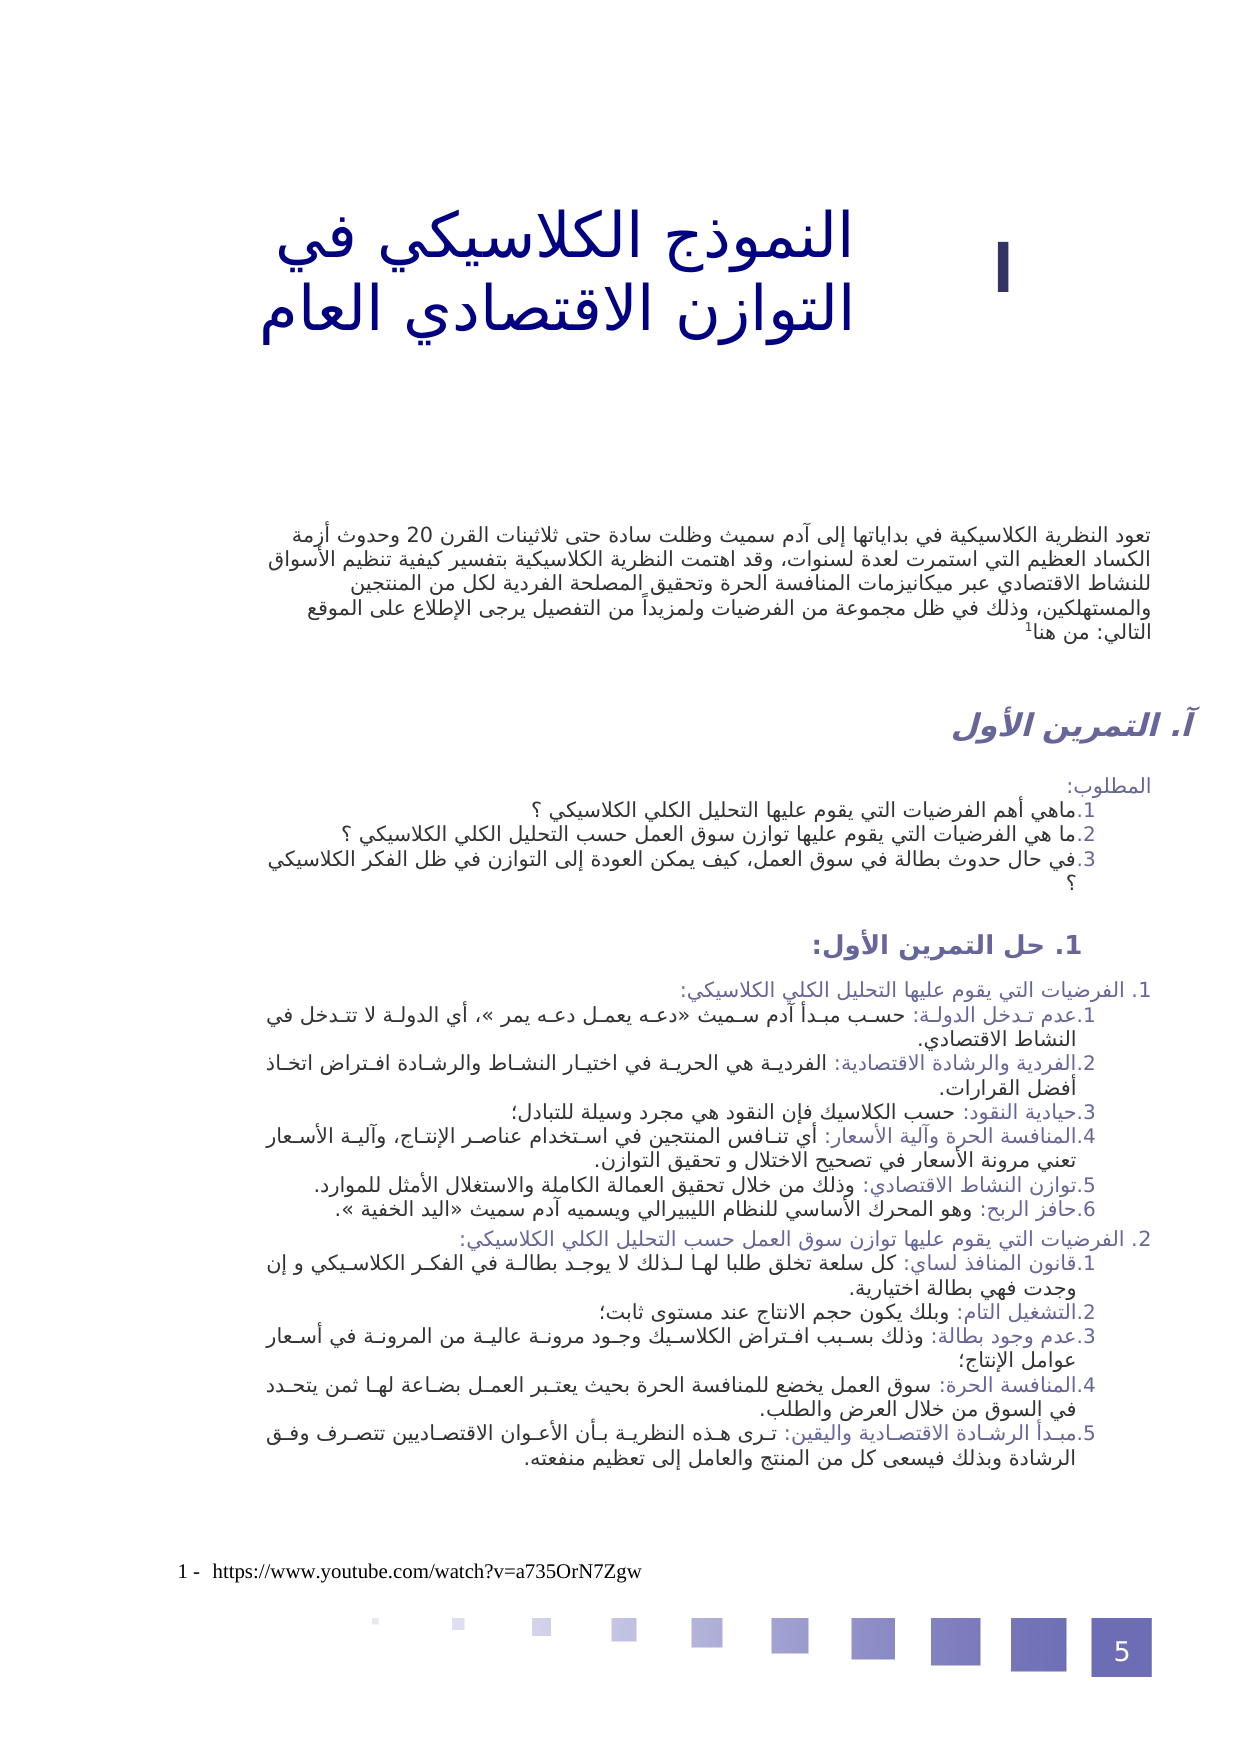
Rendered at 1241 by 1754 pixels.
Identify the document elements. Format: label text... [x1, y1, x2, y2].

text المطلوب: [266, 774, 1152, 798]
list مبدأ الرشادة الاقتصادية واليقين: ترى هذه النظرية بأن الأعوان الاقتصاديين تتصرف وفق الرشادة وبذلك فيسعى كل من المنتج والعامل إلى تعظيم منفعته. [266, 1421, 1114, 1470]
text 1. الفرضيات التي يقوم عليها التحليل الكلي الكلاسيكي: [266, 978, 1152, 1003]
text تعود النظرية الكلاسيكية في بداياتها إلى آدم سميث وظلت سادة حتى ثلاثينات القرن 20 وحدوث أزمة الكساد العظيم التي استمرت لعدة لسنوات، وقد اهتمت النظرية الكلاسيكية بتفسير كيفية تنظيم الأسواق للنشاط الاقتصادي عبر ميكانيزمات المنافسة الحرة وتحقيق المصلحة الفردية لكل من المنتجين والمستهلكين، وذلك في ظل مجموعة من الفرضيات ولمزيداً من التفصيل يرجى الإطلاع على الموقع التالي: من هنا [266, 523, 1152, 644]
text I [903, 227, 1104, 308]
list الفردية والرشادة الاقتصادية: الفردية هي الحرية في اختيار النشاط والرشادة افتراض اتخاذ أفضل القرارات. [266, 1051, 1114, 1100]
text https://www.youtube.com/watch?v=a735OrN7Zgw [177, 1559, 1152, 1583]
title I-النموذج الكلاسيكي في التوازن الاقتصادي العام [213, 199, 856, 345]
list عدم وجود بطالة: وذلك بسبب افتراض الكلاسيك وجود مرونة عالية من المرونة في أسعار عوامل الإنتاج؛ [266, 1324, 1114, 1373]
list عدم تدخل الدولة: حسب مبدأ آدم سميث «دعه يعمل دعه يمر »، أي الدولة لا تتدخل في النشاط الاقتصادي. [266, 1003, 1114, 1051]
picture [177, 1618, 1152, 1677]
title التمرين الأول [266, 708, 1211, 744]
list في حال حدوث بطالة في سوق العمل، كيف يمكن العودة إلى التوازن في ظل الفكر الكلاسيكي ؟ [266, 847, 1114, 895]
list ما هي الفرضيات التي يقوم عليها توازن سوق العمل حسب التحليل الكلي الكلاسيكي ؟ [266, 822, 1114, 847]
text 2. الفرضيات التي يقوم عليها توازن سوق العمل حسب التحليل الكلي الكلاسيكي: [266, 1227, 1152, 1251]
list ماهي أهم الفرضيات التي يقوم عليها التحليل الكلي الكلاسيكي ؟ [266, 798, 1114, 822]
list حافز الربح: وهو المحرك الأساسي للنظام الليبيرالي ويسميه آدم سميث «اليد الخفية ». [266, 1197, 1114, 1221]
list التشغيل التام: وبلك يكون حجم الانتاج عند مستوى ثابت؛ [266, 1300, 1114, 1324]
title حل التمرين الأول: [266, 931, 1093, 961]
list قانون المنافذ لساي: كل سلعة تخلق طلبا لها لذلك لا يوجد بطالة في الفكر الكلاسيكي و إن وجدت فهي بطالة اختيارية. [266, 1251, 1114, 1300]
list حيادية النقود: حسب الكلاسيك فإن النقود هي مجرد وسيلة للتبادل؛ [266, 1100, 1114, 1124]
list المنافسة الحرة وآلية الأسعار: أي تنافس المنتجين في استخدام عناصر الإنتاج، وآلية الأسعار تعني مرونة الأسعار في تصحيح الاختلال و تحقيق التوازن. [266, 1124, 1114, 1173]
list المنافسة الحرة: سوق العمل يخضع للمنافسة الحرة بحيث يعتبر العمل بضاعة لها ثمن يتحدد في السوق من خلال العرض والطلب. [266, 1373, 1114, 1421]
list توازن النشاط الاقتصادي: وذلك من خلال تحقيق العمالة الكاملة والاستغلال الأمثل للموارد. [266, 1173, 1114, 1197]
